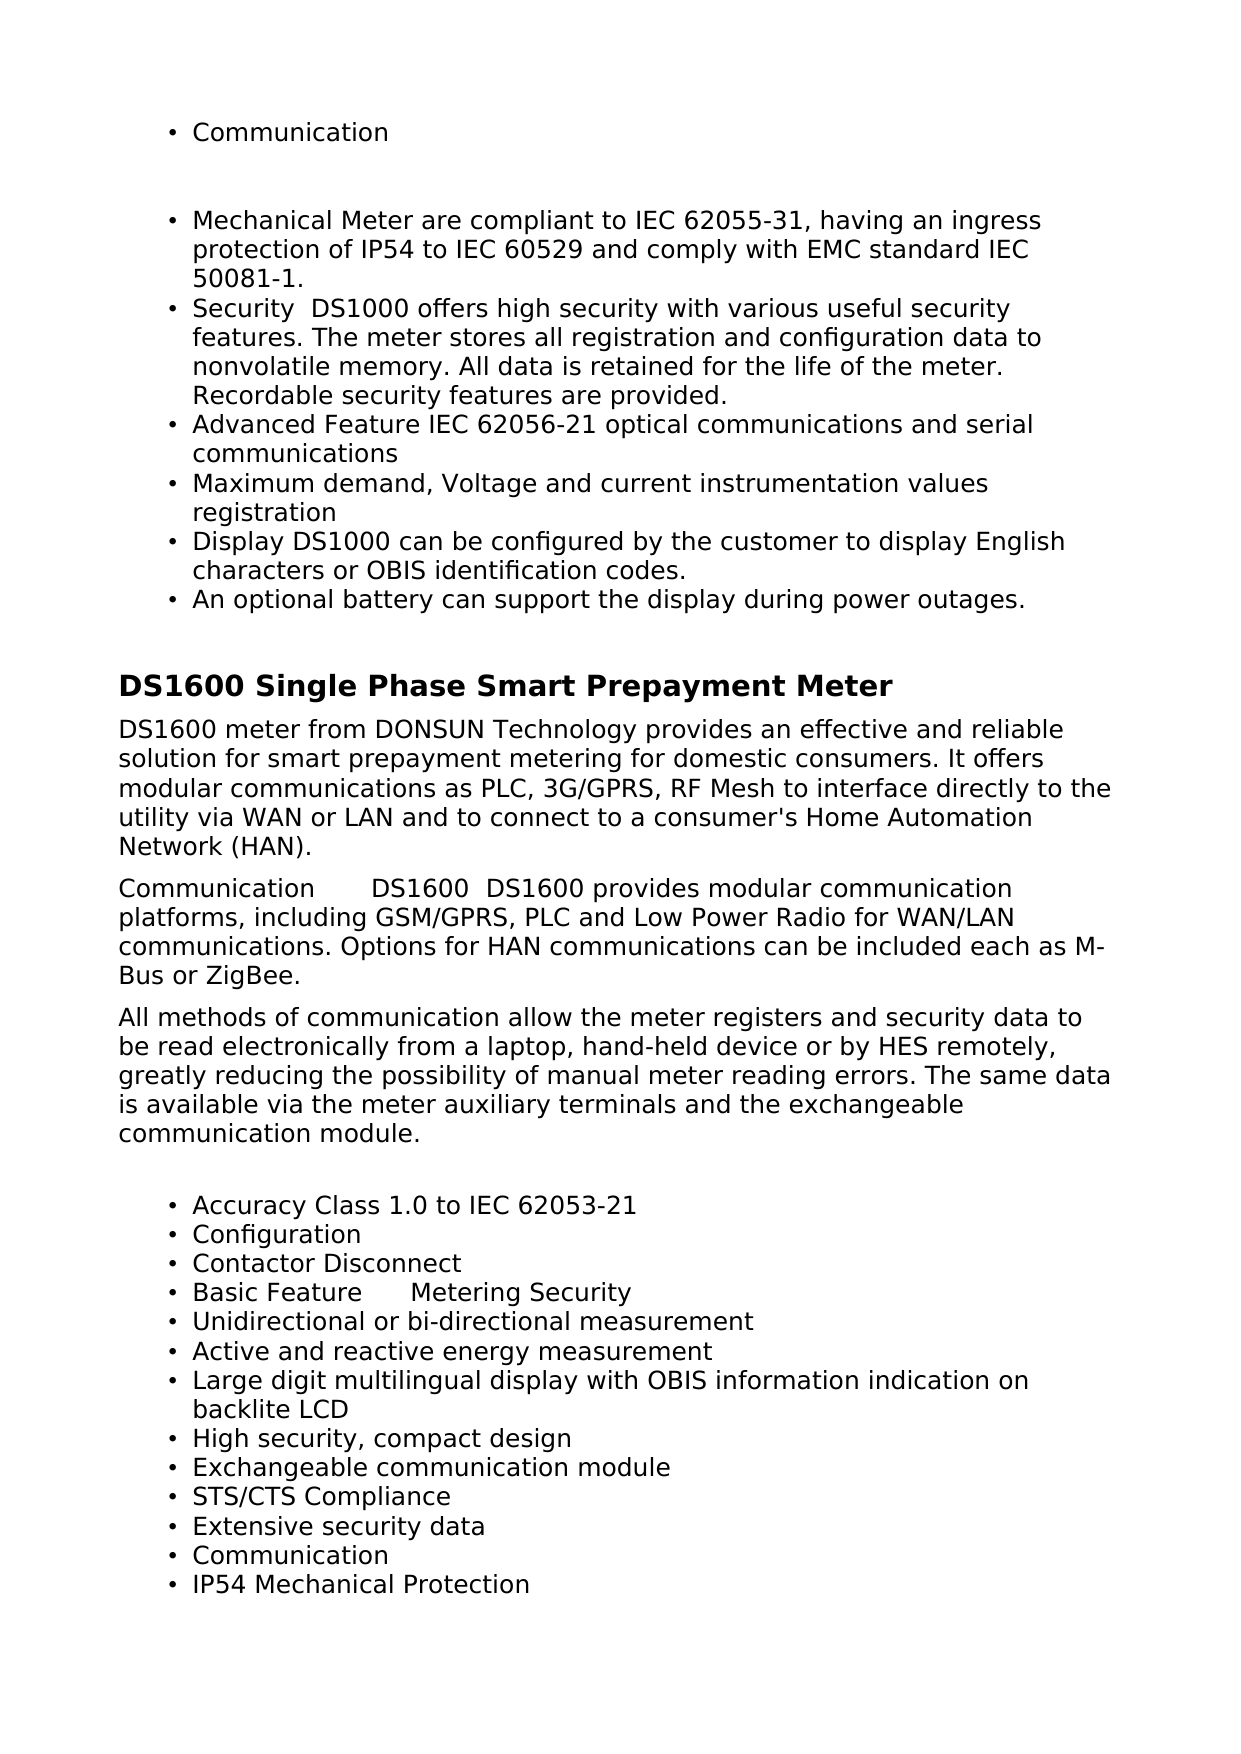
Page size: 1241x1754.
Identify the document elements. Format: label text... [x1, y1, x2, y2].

subtitle DS1600﻿﻿ ﻿﻿Single Phase Smart Prepayment Meter﻿﻿ ﻿﻿ [118, 669, 1122, 703]
list Advanced Feature﻿﻿ ﻿﻿IEC 62056-21 optical communications and serial communications [177, 410, 1122, 469]
text DS1600 meter from DONSUN Technology provides an effective and reliable solution for smart prepayment metering for domestic consumers. It offers modular communications as PLC, 3G/GPRS, RF Mesh to interface directly to the utility via WAN or LAN and to connect to a consumer﻿'﻿s Home Automation Network (HAN).﻿ [118, 716, 1122, 861]
list Extensive security data [177, 1512, 1122, 1541]
list Communication [177, 1541, 1122, 1570]
list IP54 Mechanical Protection [177, 1570, 1122, 1599]
list Exchangeable communication module [177, 1453, 1122, 1482]
list Active and reactive energy measurement﻿ [177, 1337, 1122, 1366]
list Security ﻿﻿ ﻿﻿DS1000 offers high security with various useful security features. The meter stores all registration and configuration data to nonvolatile memory. All data is retained for the life of the meter. Recordable security features are provided. [177, 294, 1122, 410]
list Unidirectional or bi-directional measurement [177, 1307, 1122, 1337]
list Configuration [177, 1220, 1122, 1249]
text Communication﻿﻿ ﻿﻿ ﻿﻿ ﻿﻿ ﻿﻿ ﻿﻿ ﻿﻿ ﻿﻿DS1600﻿﻿ ﻿﻿ ﻿﻿DS1600 provides modular communication platforms, including GSM/GPRS, PLC and Low Power Radio for WAN/LAN communications. Options for HAN communications can be included each as M-Bus or ZigBee.﻿ [118, 874, 1122, 991]
list Display﻿﻿ ﻿﻿DS1000 can be configured by the customer to display English characters or OBIS identification codes. [177, 527, 1122, 585]
list STS/CTS Compliance [177, 1482, 1122, 1512]
list Basic Feature﻿﻿ ﻿﻿ ﻿﻿ ﻿﻿ ﻿﻿ ﻿﻿ ﻿﻿Metering Security [177, 1278, 1122, 1307]
list Large digit multilingual display with OBIS information indication on backlite LCD ﻿ ﻿ [177, 1366, 1122, 1424]
list High security, compact design [177, 1424, 1122, 1453]
list Communication [177, 118, 1122, 147]
list Accuracy Class 1.0 to IEC 62053-21 [177, 1191, 1122, 1220]
text All methods of communication allow the meter registers and security data to be read electronically from a laptop, hand-held device or by HES remotely, greatly reducing the possibility of manual meter reading errors. The same data is available via the meter auxiliary terminals and the exchangeable communication module.﻿ [118, 1003, 1122, 1149]
list Maximum demand, Voltage and current instrumentation values registration [177, 469, 1122, 527]
list Contactor Disconnect [177, 1249, 1122, 1278]
list Mechanical﻿﻿ ﻿﻿Meter are compliant to IEC 62055-31, having an ingress protection of IP54 to IEC 60529 and comply with EMC standard IEC 50081-1. [177, 206, 1122, 294]
list An optional battery can support the display during power outages. [177, 585, 1122, 614]
